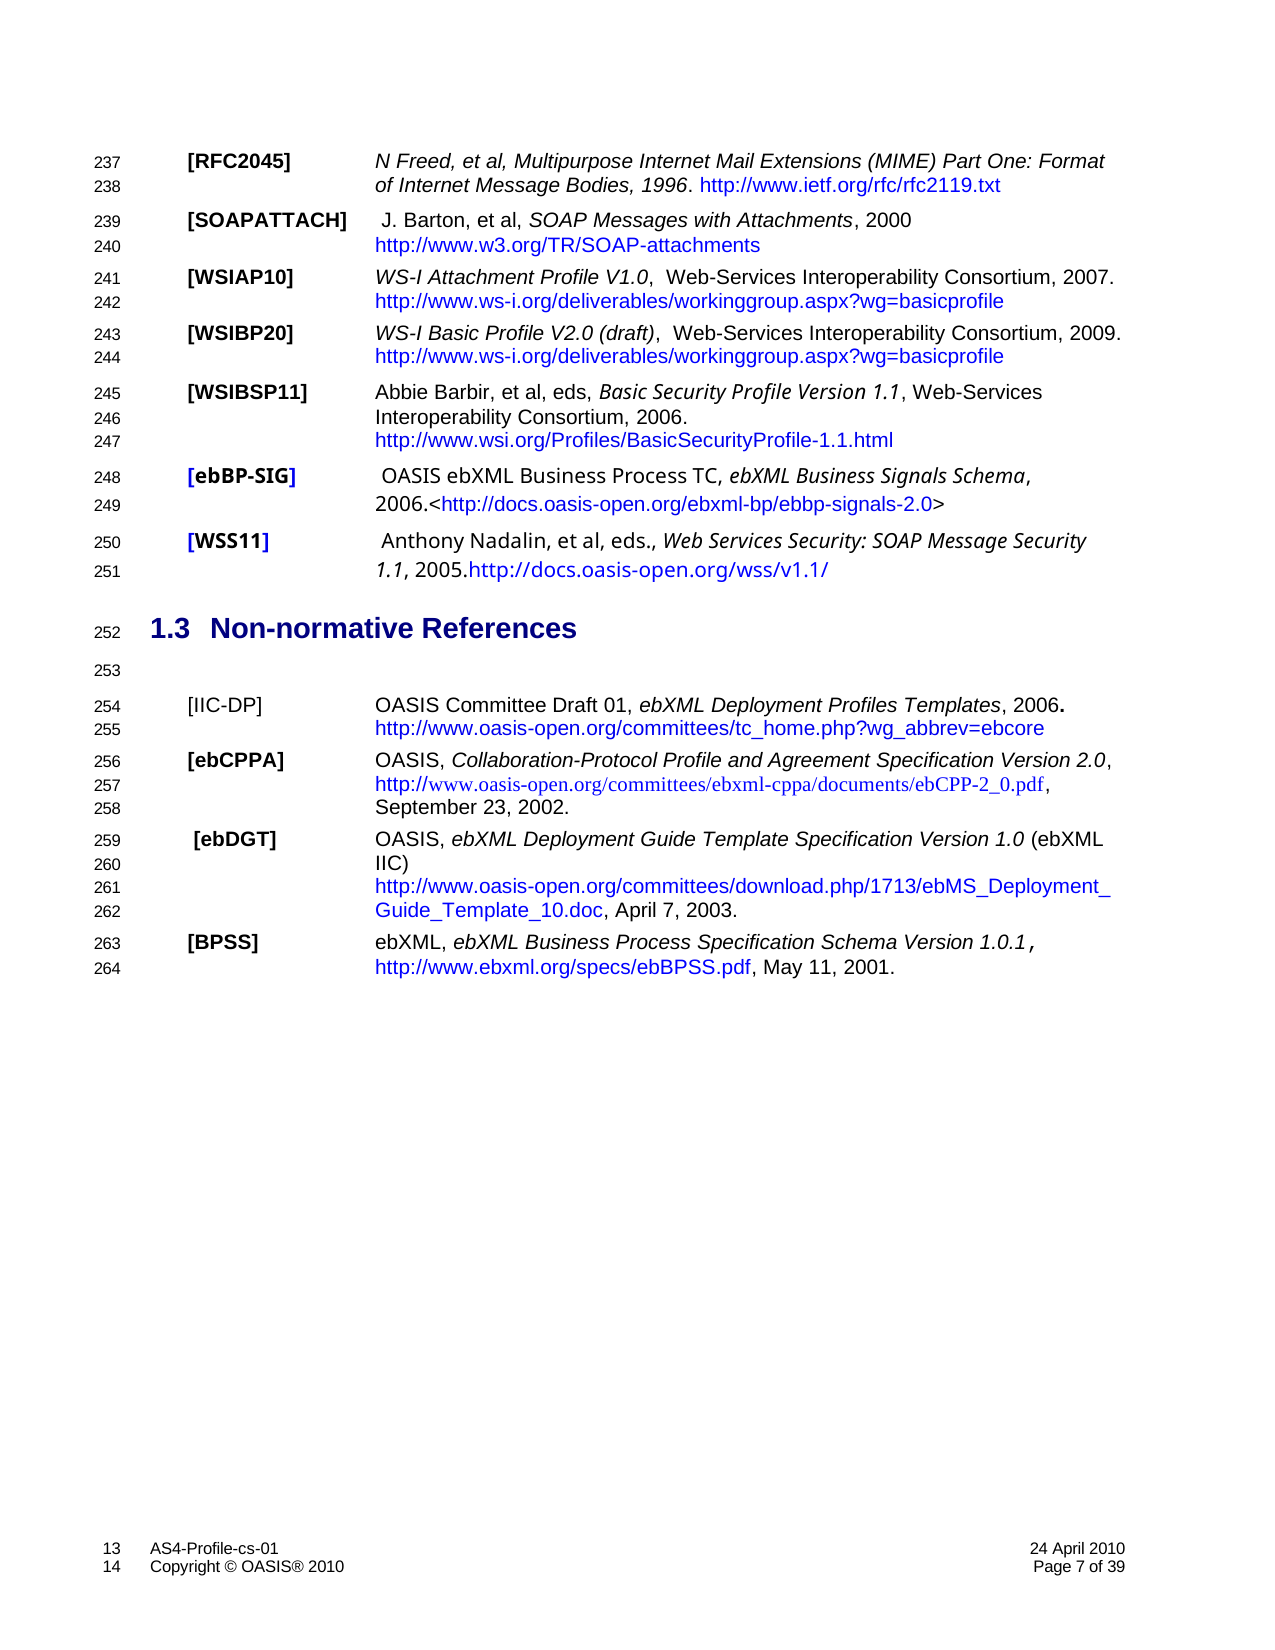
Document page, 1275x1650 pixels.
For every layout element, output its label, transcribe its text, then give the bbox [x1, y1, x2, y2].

text [WSIAP10] WS-I Attachment Profile V1.0, Web-Services Interoperability Consortium, 2007. http://www.ws-i.org/deliverables/workinggroup.aspx?wg=basicprofile [187, 266, 1125, 313]
text [BPSS] ebXML, ebXML Business Process Specification Schema Version 1.0.1, http://www.ebxml.org/specs/ebBPSS.pdf, May 11, 2001. [187, 930, 1125, 979]
text [RFC2045] N Freed, et al, Multipurpose Internet Mail Extensions (MIME) Part One: Format of Internet Message Bodies, 1996. http://www.ietf.org/rfc/rfc2119.txt [187, 150, 1125, 197]
text [ebCPPA] OASIS, Collaboration-Protocol Profile and Agreement Specification Version 2.0, http://www.oasis-open.org/committees/ebxml-cppa/documents/ebCPP-2_0.pdf, September 23, 2002. [187, 749, 1125, 819]
text [ebDGT] OASIS, ebXML Deployment Guide Template Specification Version 1.0 (ebXML IIC) http://www.oasis-open.org/committees/download.php/1713/ebMS_Deployment_Guide_Template_10.doc, April 7, 2003. [187, 828, 1125, 922]
text [IIC-DP] OASIS Committee Draft 01, ebXML Deployment Profiles Templates, 2006. http://www.oasis-open.org/committees/tc_home.php?wg_abbrev=ebcore [187, 693, 1125, 740]
text [WSIBP20] WS-I Basic Profile V2.0 (draft), Web-Services Interoperability Consortium, 2009. http://www.ws-i.org/deliverables/workinggroup.aspx?wg=basicprofile [187, 321, 1125, 368]
text [ebBP-SIG] OASIS ebXML Business Process TC, ebXML Business Signals Schema, 2006.<http://docs.oasis-open.org/ebxml-bp/ebbp-signals-2.0> [187, 461, 1125, 518]
text [WSS11] Anthony Nadalin, et al, eds., Web Services Security: SOAP Message Security 1.1, 2005.http://docs.oasis-open.org/wss/v1.1/ [187, 526, 1125, 583]
text [WSIBSP11] Abbie Barbir, et al, eds, Basic Security Profile Version 1.1, Web-Services Interoperability Consortium, 2006. http://www.wsi.org/Profiles/BasicSecurityProfile-1.1.html [187, 377, 1125, 452]
text [SOAPATTACH] J. Barton, et al, SOAP Messages with Attachments, 2000 http://www.w3.org/TR/SOAP-attachments [187, 205, 1125, 257]
subtitle Non-normative References [150, 612, 1125, 645]
